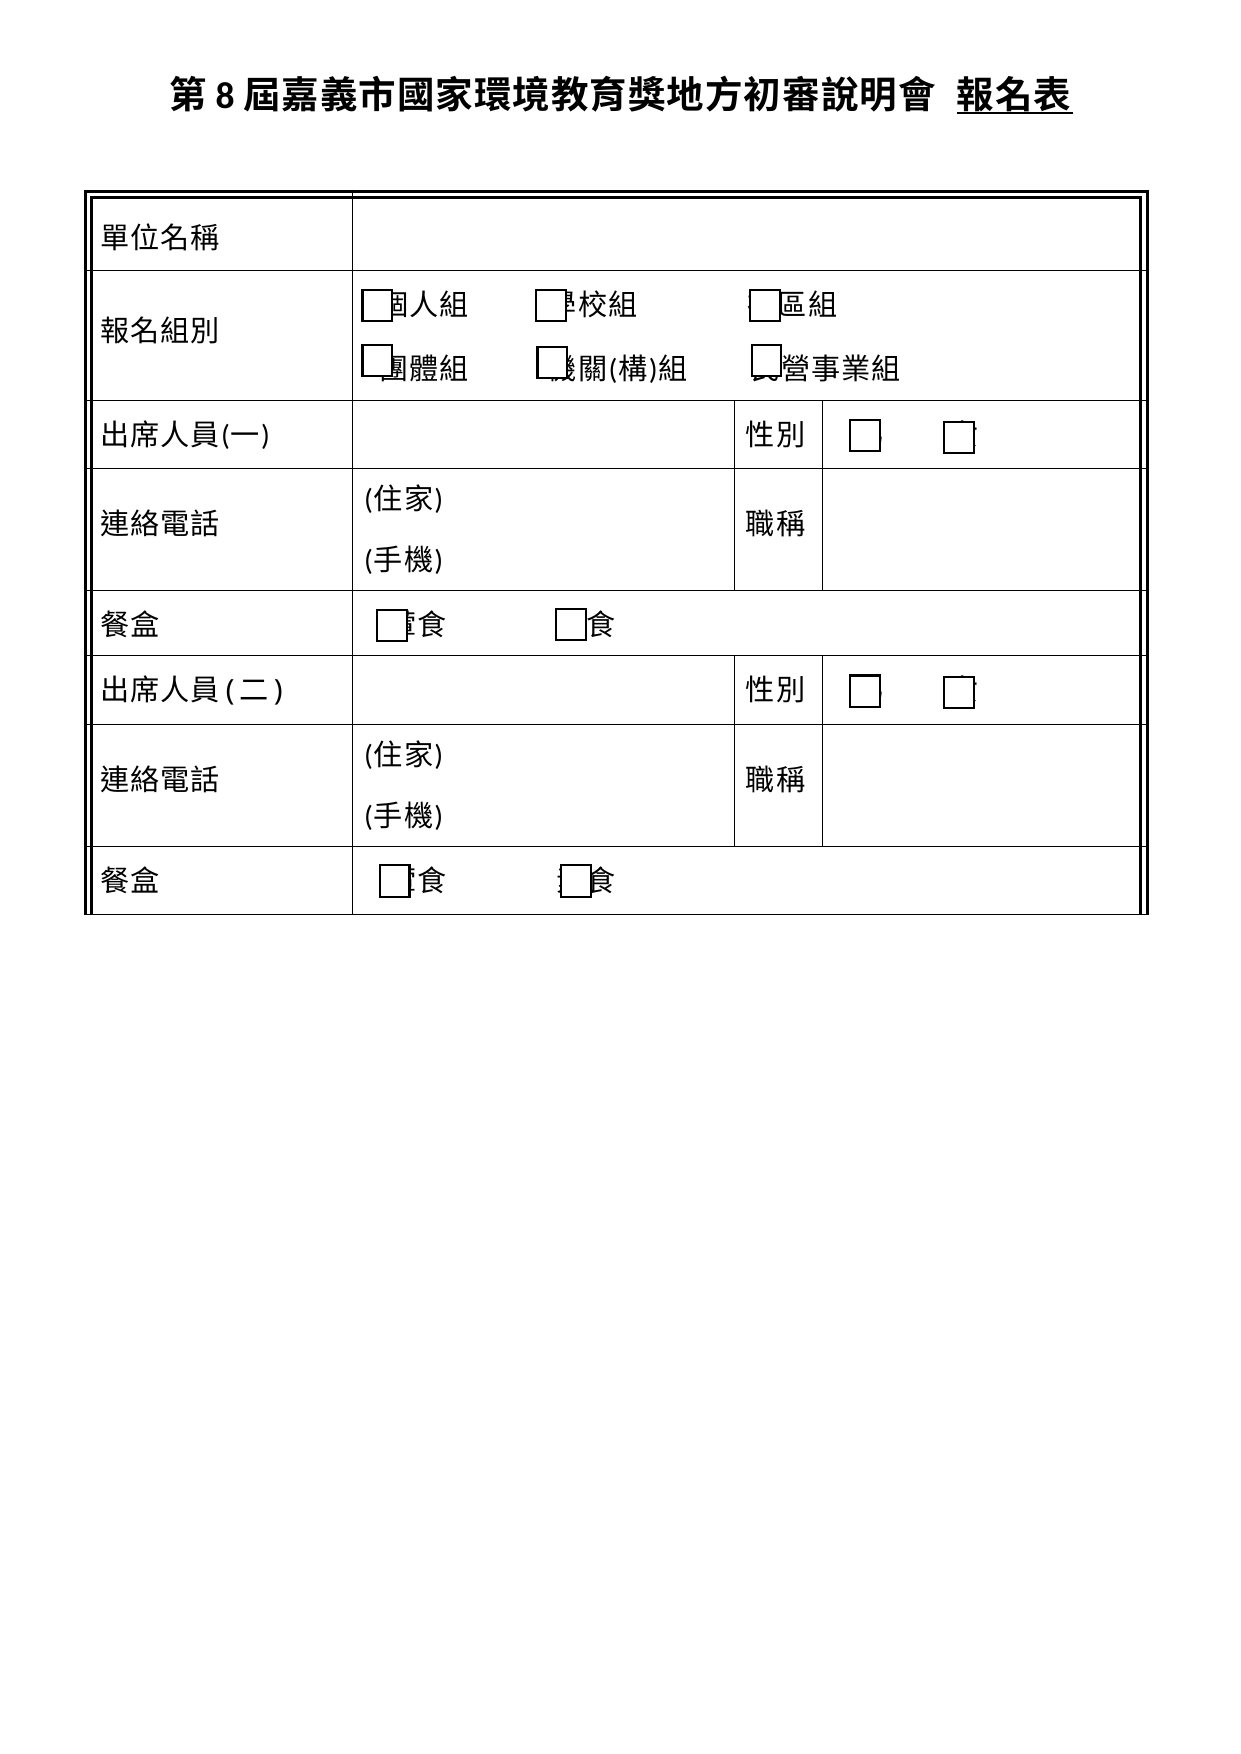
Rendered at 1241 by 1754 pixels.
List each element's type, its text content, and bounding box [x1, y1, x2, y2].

table_cell 男 女 [823, 656, 1139, 724]
table_cell [823, 469, 1139, 590]
table_cell 職稱 [735, 725, 822, 846]
table_cell [353, 401, 734, 468]
table_header [353, 199, 1139, 270]
table_cell (住家) (手機) [353, 469, 734, 590]
table_cell [823, 725, 1139, 846]
table_cell 個人組 學校組 社區組 團體組 機關(構)組 民營事業組 [353, 271, 1139, 400]
table_cell 出席人員(二) [93, 656, 352, 724]
table_cell 性別 [735, 656, 822, 724]
table_cell 職稱 [735, 469, 822, 590]
table_cell [353, 656, 734, 724]
table_cell 男 女 [823, 401, 1139, 468]
table_cell (住家) (手機) [353, 725, 734, 846]
table_cell 餐盒 [93, 847, 352, 914]
table_cell 餐盒 [93, 591, 352, 655]
table_cell 連絡電話 [93, 469, 352, 590]
table_header [353, 193, 1144, 270]
table_cell 葷食 素食 [353, 591, 1139, 655]
table_cell 出席人員(一) [93, 401, 352, 468]
table_cell 葷食 素食 [353, 847, 1139, 914]
table_header 單位名稱 [89, 193, 352, 270]
text 第8屆嘉義市國家環境教育獎地方初審說明會 報名表 [89, 72, 1152, 118]
table_cell 連絡電話 [93, 725, 352, 846]
table_cell 性別 [735, 401, 822, 468]
table_cell 報名組別 [93, 271, 352, 400]
